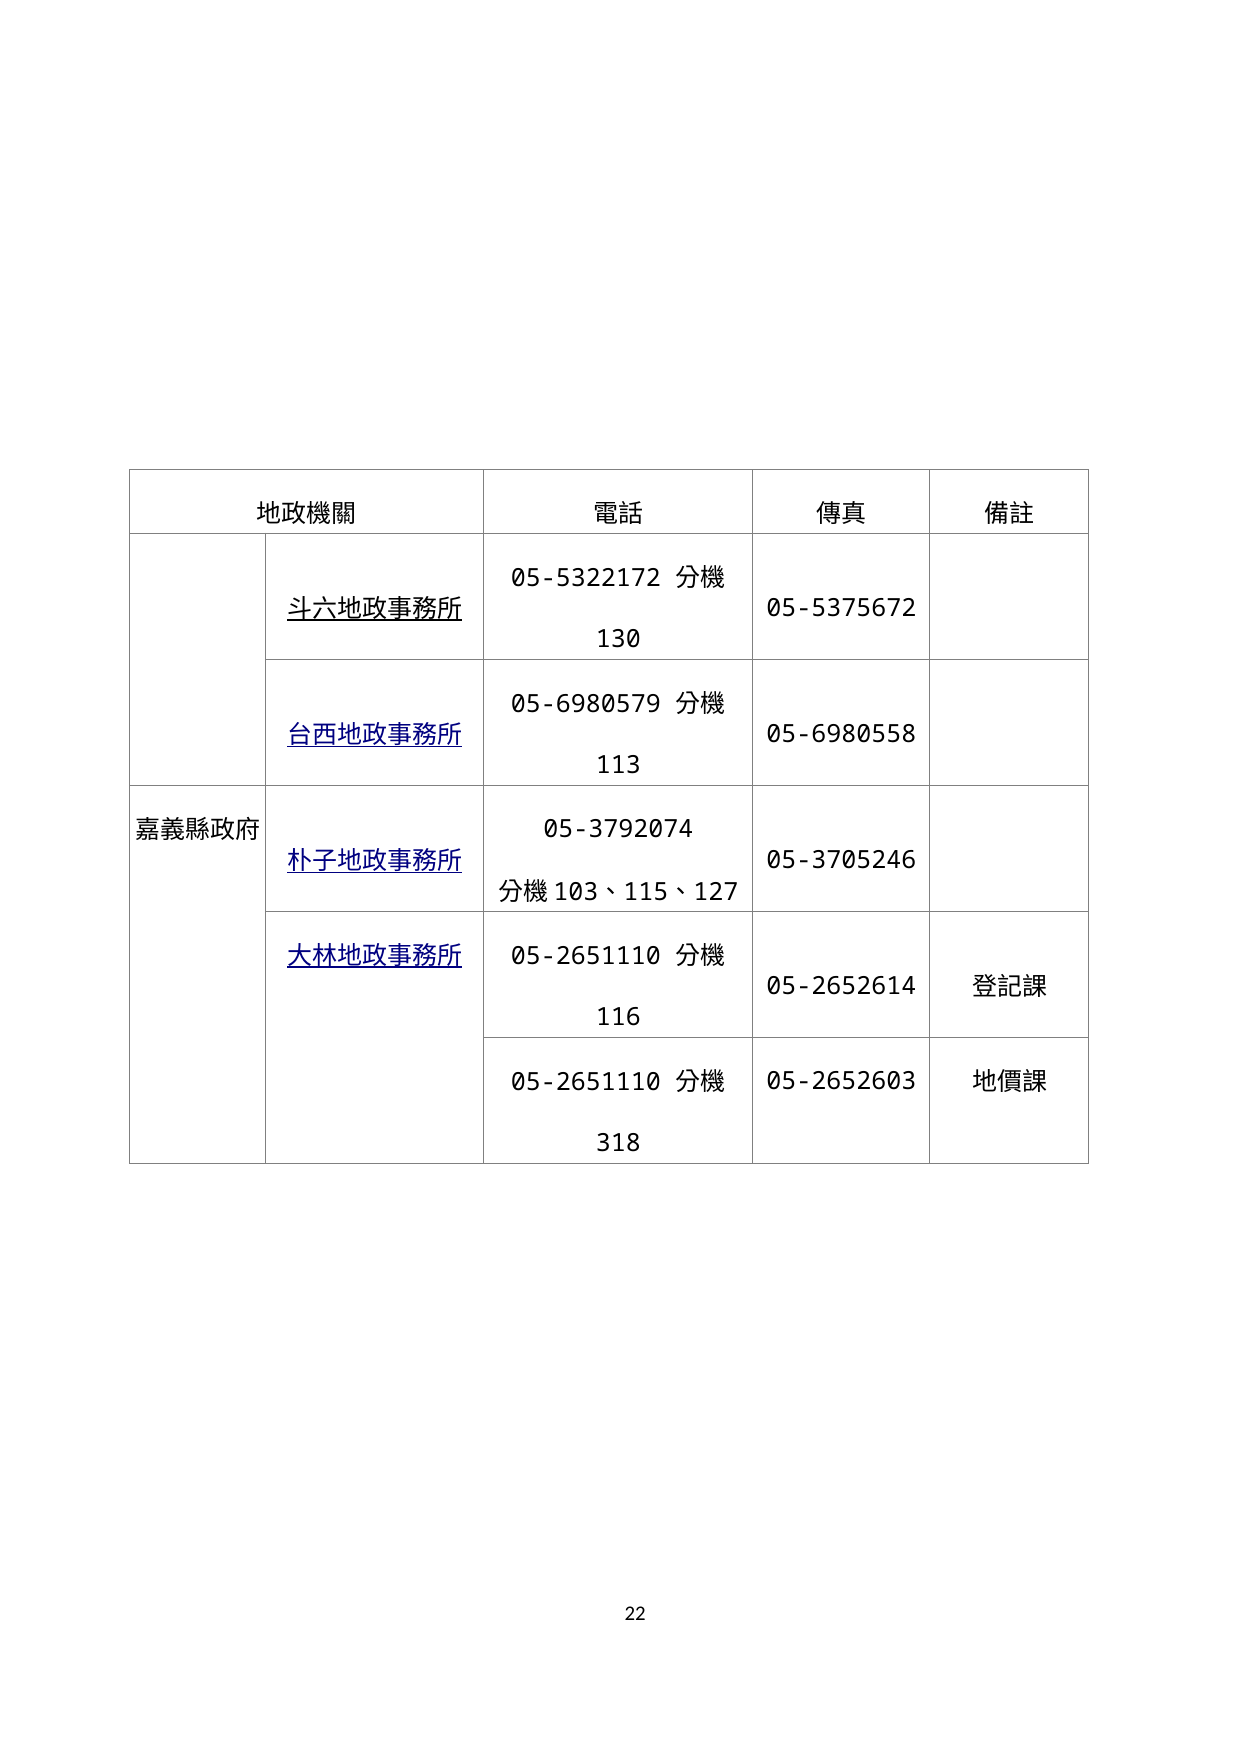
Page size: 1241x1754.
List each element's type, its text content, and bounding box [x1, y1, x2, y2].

table_cell 05-2651110 分機318 [484, 1038, 752, 1163]
table_cell [930, 534, 1088, 659]
table_cell 嘉義縣政府 [130, 786, 265, 1163]
table_cell 大林地政事務所 [266, 912, 483, 1163]
table_header 地政機關 [130, 470, 483, 533]
table_cell 05-6980579 分機113 [484, 660, 752, 785]
table_header 電話 [484, 470, 752, 533]
table_cell [930, 660, 1088, 785]
table_cell 05-5375672 [753, 534, 929, 659]
table_cell 05-3705246 [753, 786, 929, 911]
table_cell 台西地政事務所 [266, 660, 483, 785]
table_cell 斗六地政事務所 [266, 534, 483, 659]
table_cell 朴子地政事務所 [266, 786, 483, 911]
table_cell 地價課 [930, 1038, 1088, 1163]
table_cell 05-2652614 [753, 912, 929, 1037]
table_cell 05-2651110 分機116 [484, 912, 752, 1037]
table_cell 05-2652603 [753, 1038, 929, 1163]
table_cell [930, 786, 1088, 911]
table_cell 05-3792074 分機103、115、127 [484, 786, 752, 911]
table_header 備註 [930, 470, 1088, 533]
table_cell 登記課 [930, 912, 1088, 1037]
table_header 傳真 [753, 470, 929, 533]
table_cell [130, 534, 265, 785]
table_cell 05-6980558 [753, 660, 929, 785]
table_cell 05-5322172 分機130 [484, 534, 752, 659]
